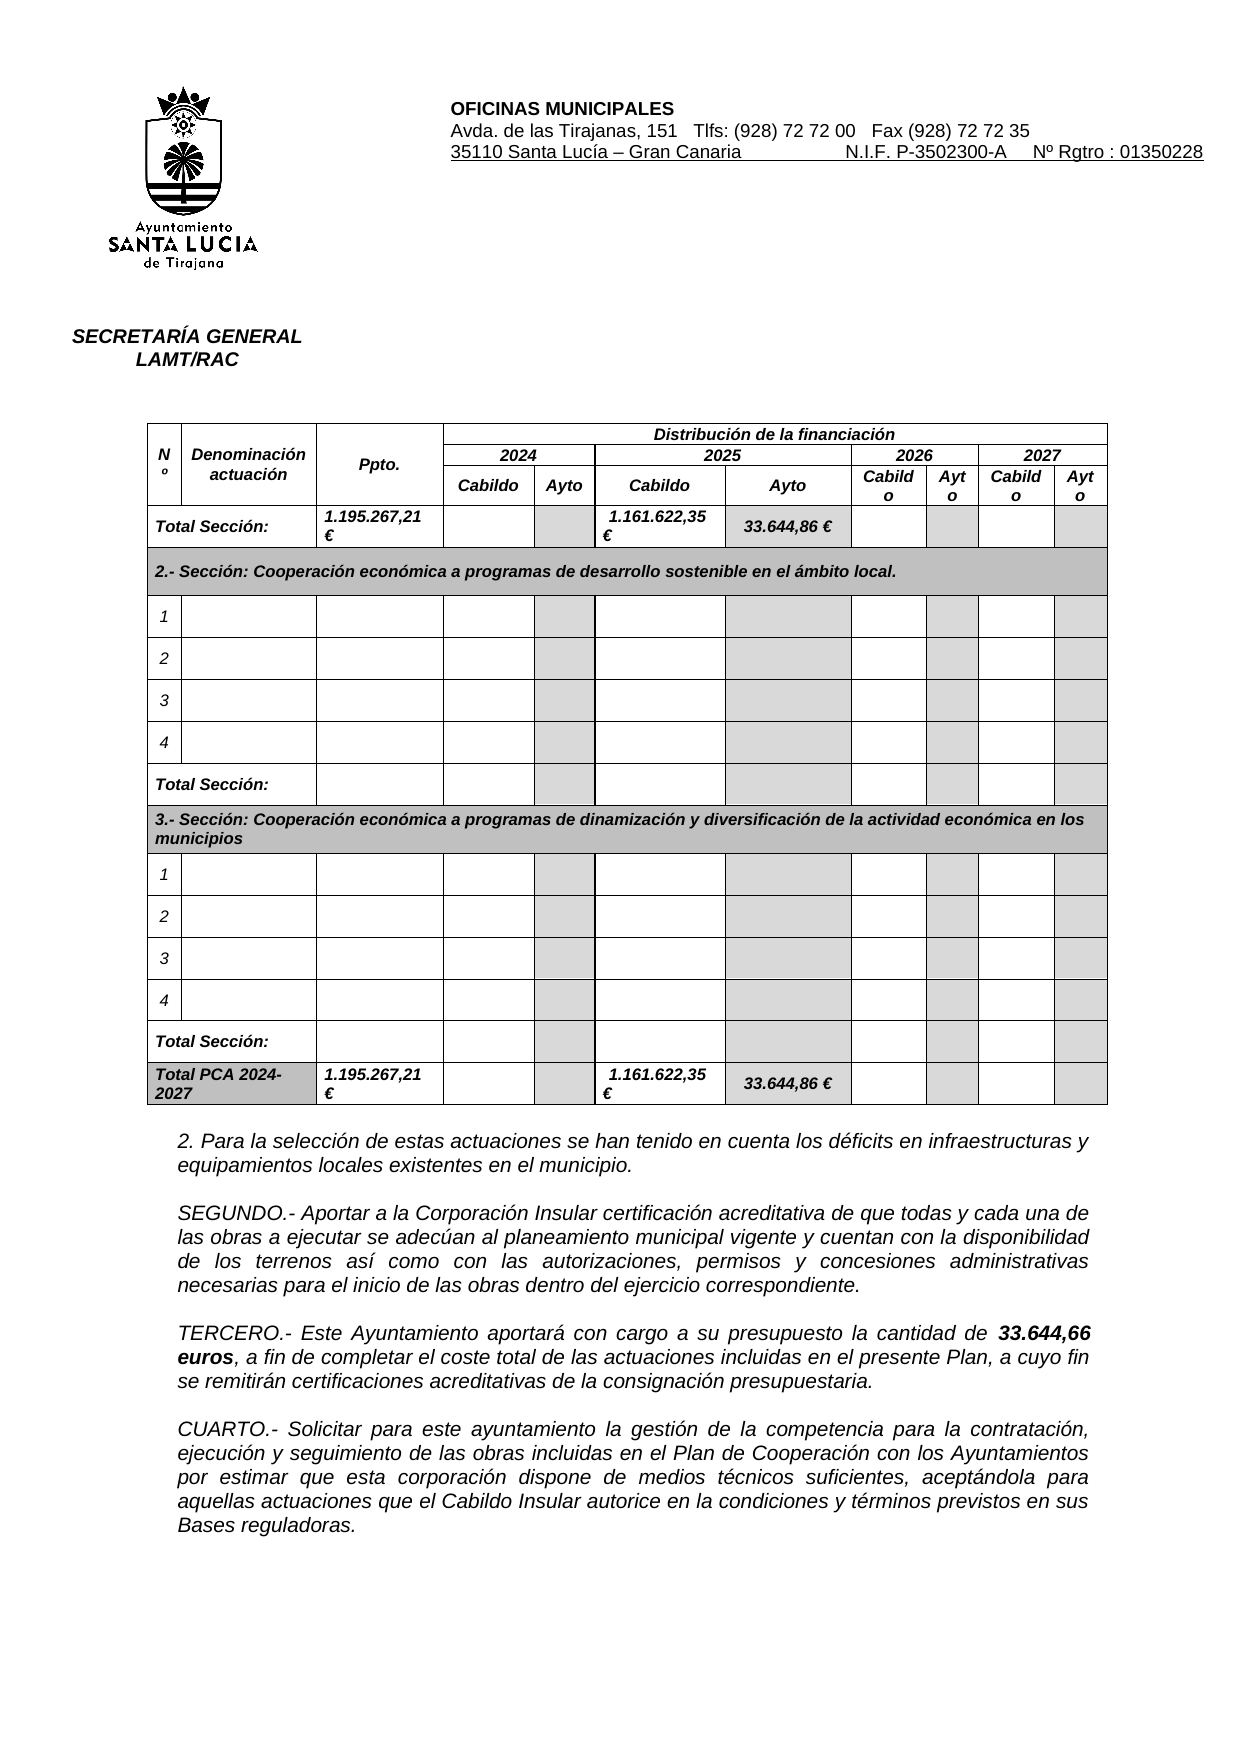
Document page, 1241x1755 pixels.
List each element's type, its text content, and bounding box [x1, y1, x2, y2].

table_cell [535, 854, 594, 895]
table_cell [726, 896, 851, 937]
table_cell [535, 938, 594, 978]
table_cell [927, 896, 978, 937]
table_cell [1055, 722, 1107, 763]
table_cell [444, 854, 534, 895]
table_cell [852, 680, 926, 721]
table_cell [927, 722, 978, 763]
table_cell [1055, 1063, 1107, 1104]
table_cell [444, 764, 534, 804]
table_cell [1055, 596, 1107, 637]
table_cell [852, 980, 926, 1020]
table_cell [979, 506, 1054, 547]
table_cell [182, 980, 316, 1020]
table_cell [535, 896, 594, 937]
table_cell [596, 722, 725, 763]
table_cell [535, 680, 594, 721]
table_cell [726, 938, 851, 978]
table_cell [317, 638, 443, 679]
table_cell [596, 896, 725, 937]
table_cell [927, 938, 978, 978]
table_cell [927, 1063, 978, 1104]
table_cell [927, 980, 978, 1020]
table_cell [852, 596, 926, 637]
table_cell [535, 638, 594, 679]
table_cell [535, 980, 594, 1020]
table_cell 2 [148, 896, 181, 937]
table_cell [444, 722, 534, 763]
table_cell [535, 1063, 594, 1104]
table_header Distribución de la financiación [444, 424, 1107, 444]
table_cell 2025 [596, 445, 851, 465]
table_cell [444, 896, 534, 937]
table_cell 3.- Sección: Cooperación económica a programas de dinamización y diversificación de la actividad económica en los municipios [148, 806, 1107, 853]
table_cell Total PCA 2024-2027 [148, 1063, 316, 1104]
table_cell [979, 896, 1054, 937]
table_cell 3 [148, 680, 181, 721]
table_cell [1055, 896, 1107, 937]
table_cell Cabildo [444, 466, 534, 505]
table_cell [596, 1021, 725, 1062]
table_cell [979, 596, 1054, 637]
table_cell 2024 [444, 445, 594, 465]
table_cell 3 [148, 938, 181, 978]
table_header Ppto. [317, 424, 443, 505]
table_cell Ayto [1055, 466, 1107, 505]
list SEGUNDO.- Aportar a la Corporación Insular certificación acreditativa de que todas y cada una de las obras a ejecutar se adecúan al planeamiento municipal vigente y cuentan con la disponibilidad de los terrenos así como con las autorizaciones, permisos y concesiones administrativas necesarias para el inicio de las obras dentro del ejercicio correspondiente. [177, 1201, 1093, 1297]
table_cell [444, 506, 534, 547]
table_cell [852, 764, 926, 804]
table_cell 1 [148, 854, 181, 895]
list TERCERO.- Este Ayuntamiento aportará con cargo a su presupuesto la cantidad de 33.644,66 euros, a fin de completar el coste total de las actuaciones incluidas en el presente Plan, a cuyo fin se remitirán certificaciones acreditativas de la consignación presupuestaria. [177, 1321, 1093, 1393]
table_cell 33.644,86 € [726, 1063, 851, 1104]
table_cell [535, 1021, 594, 1062]
table_cell [927, 638, 978, 679]
table_cell 1.161.622,35 € [596, 1063, 725, 1104]
table_cell [979, 980, 1054, 1020]
table_cell [596, 596, 725, 637]
table_cell Cabildo [979, 466, 1054, 505]
list 2. Para la selección de estas actuaciones se han tenido en cuenta los déficits en infraestructuras y equipamientos locales existentes en el municipio. [177, 1129, 1093, 1177]
table_cell [852, 938, 926, 978]
table_cell [444, 596, 534, 637]
table_cell 1.161.622,35 € [596, 506, 725, 547]
table_cell [852, 638, 926, 679]
table_cell [596, 980, 725, 1020]
table_cell [927, 506, 978, 547]
table_cell [596, 638, 725, 679]
table_cell [535, 722, 594, 763]
table_cell [1055, 638, 1107, 679]
table_cell 1 [148, 596, 181, 637]
table_cell [726, 1021, 851, 1062]
table_cell [444, 980, 534, 1020]
table_cell [852, 1021, 926, 1062]
table_cell Cabildo [852, 466, 926, 505]
table_cell 33.644,86 € [726, 506, 851, 547]
table_cell [852, 722, 926, 763]
table_cell [596, 680, 725, 721]
table_cell [535, 764, 594, 804]
table_cell [317, 680, 443, 721]
table_cell [444, 938, 534, 978]
table_cell [726, 722, 851, 763]
table_cell [726, 638, 851, 679]
table_cell [726, 596, 851, 637]
table_cell 1.195.267,21 € [317, 506, 443, 547]
table_cell [1055, 938, 1107, 978]
table_cell [596, 938, 725, 978]
table_cell Total Sección: [148, 764, 316, 804]
table_cell [979, 854, 1054, 895]
table_cell [979, 1063, 1054, 1104]
table_cell [979, 938, 1054, 978]
table_cell [726, 764, 851, 804]
table_cell [1055, 1021, 1107, 1062]
table_cell [979, 722, 1054, 763]
table_cell [317, 722, 443, 763]
table_cell [927, 680, 978, 721]
table_cell Ayto [535, 466, 594, 505]
table_cell 1.195.267,21 € [317, 1063, 443, 1104]
table_cell [1055, 980, 1107, 1020]
table_cell [1055, 764, 1107, 804]
table_cell [726, 980, 851, 1020]
table_cell [979, 638, 1054, 679]
table_cell [317, 896, 443, 937]
table_cell [535, 596, 594, 637]
table_cell [444, 1063, 534, 1104]
table_header Nº [148, 424, 181, 505]
table_cell [596, 854, 725, 895]
table_cell 2026 [852, 445, 978, 465]
table_cell [317, 938, 443, 978]
table_cell Ayto [927, 466, 978, 505]
table_cell [182, 854, 316, 895]
table_cell [852, 1063, 926, 1104]
table_cell [927, 596, 978, 637]
table_cell [927, 764, 978, 804]
table_cell [726, 854, 851, 895]
table_header Denominación actuación [182, 424, 316, 505]
table_cell [979, 680, 1054, 721]
table_cell [444, 1021, 534, 1062]
table_cell [317, 596, 443, 637]
table_cell 4 [148, 980, 181, 1020]
table_cell [317, 764, 443, 804]
table_cell [979, 764, 1054, 804]
table_cell [317, 1021, 443, 1062]
table_cell [979, 1021, 1054, 1062]
table_cell [317, 980, 443, 1020]
table_cell 4 [148, 722, 181, 763]
table_cell [182, 680, 316, 721]
table_cell [182, 896, 316, 937]
table_cell Cabildo [596, 466, 725, 505]
table_cell [852, 854, 926, 895]
table_cell Total Sección: [148, 1021, 316, 1062]
table_cell [444, 680, 534, 721]
table_cell [1055, 680, 1107, 721]
table_cell Ayto [726, 466, 851, 505]
table_cell [444, 638, 534, 679]
table_cell [182, 938, 316, 978]
table_cell [182, 638, 316, 679]
table_cell [182, 722, 316, 763]
table_cell [726, 680, 851, 721]
list CUARTO.- Solicitar para este ayuntamiento la gestión de la competencia para la contratación, ejecución y seguimiento de las obras incluidas en el Plan de Cooperación con los Ayuntamientos por estimar que esta corporación dispone de medios técnicos suficientes, aceptándola para aquellas actuaciones que el Cabildo Insular autorice en la condiciones y términos previstos en sus Bases reguladoras. [177, 1417, 1093, 1536]
table_cell [182, 596, 316, 637]
table_cell [535, 506, 594, 547]
table_cell [927, 854, 978, 895]
table_cell [317, 854, 443, 895]
table_cell [852, 506, 926, 547]
table_cell 2 [148, 638, 181, 679]
table_cell [927, 1021, 978, 1062]
table_cell [596, 764, 725, 804]
table_cell [1055, 506, 1107, 547]
table_cell 2.- Sección: Cooperación económica a programas de desarrollo sostenible en el ámbito local. [148, 548, 1107, 595]
table_cell [852, 896, 926, 937]
table_cell Total Sección: [148, 506, 316, 547]
table_cell 2027 [979, 445, 1107, 465]
table_cell [1055, 854, 1107, 895]
